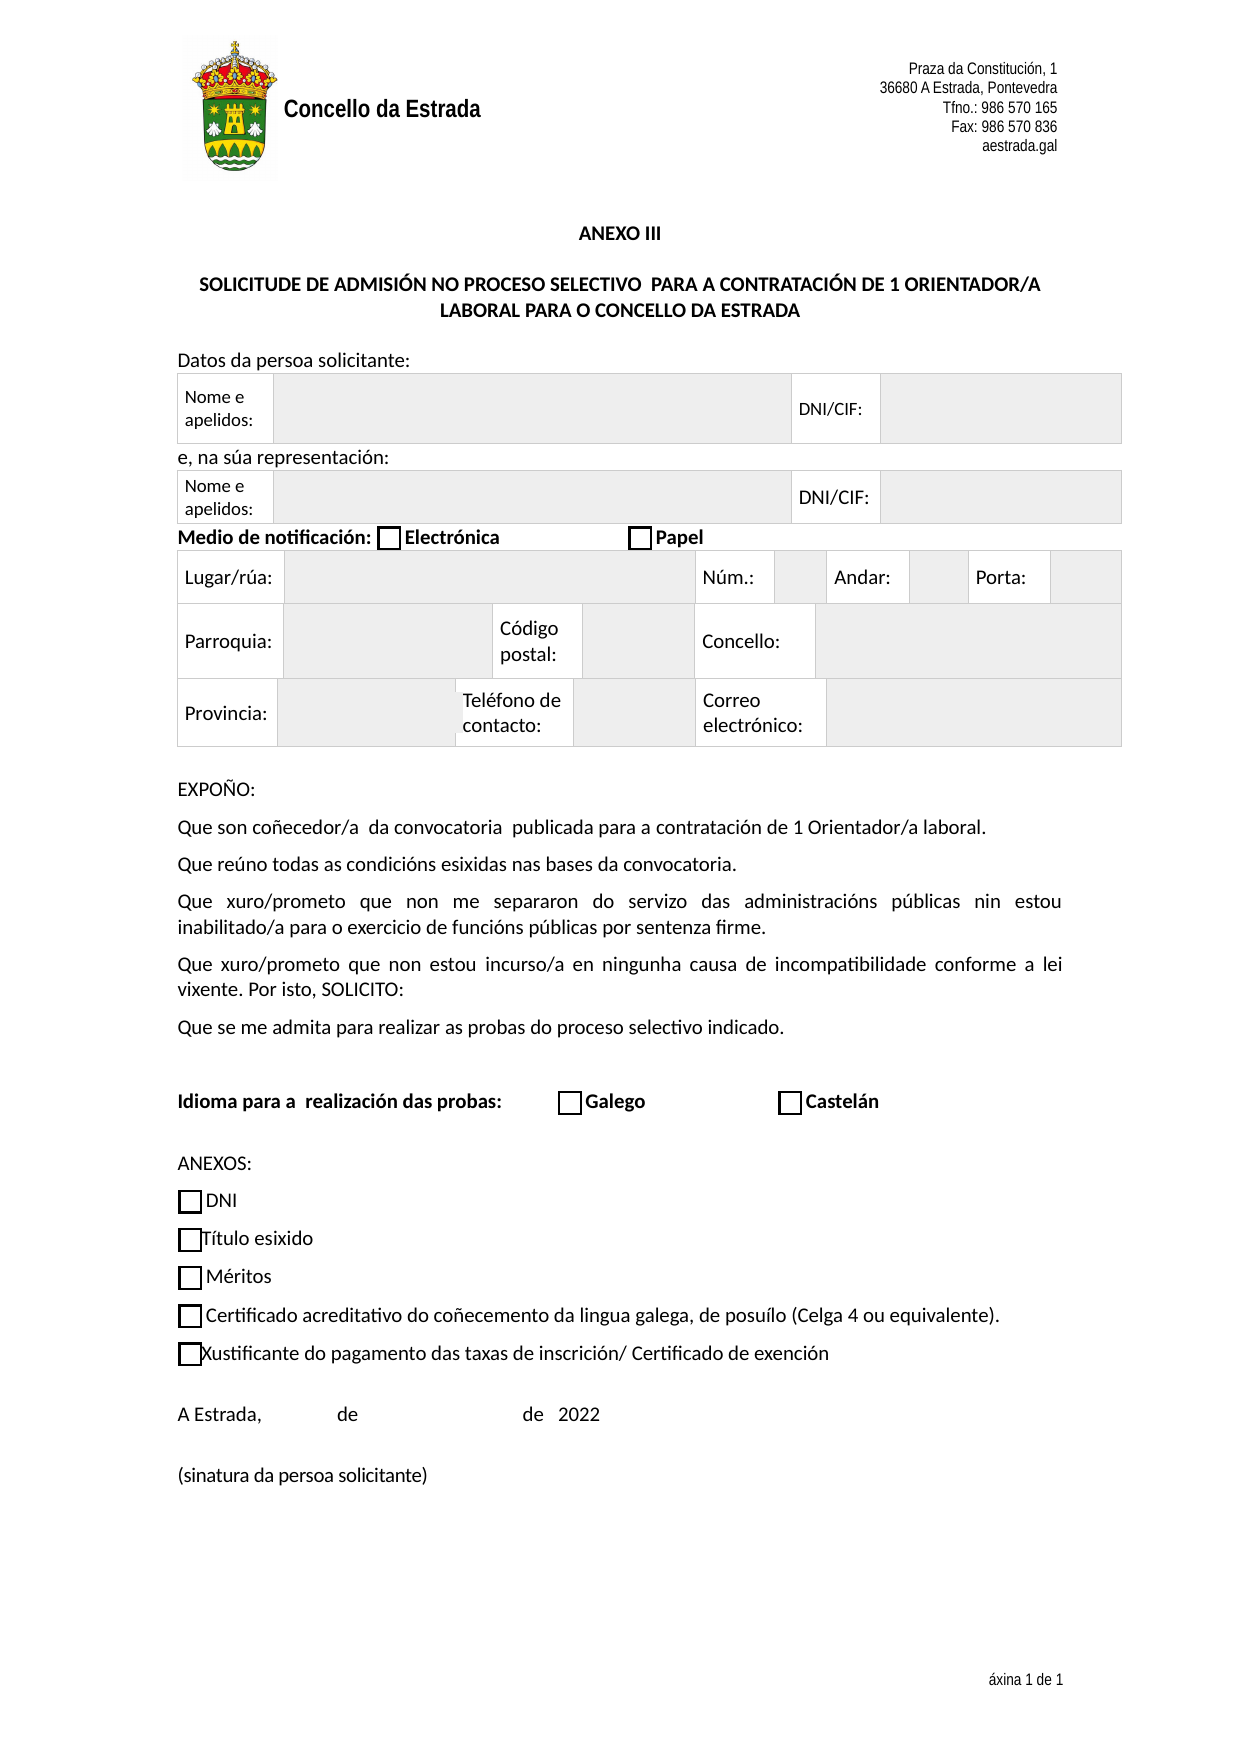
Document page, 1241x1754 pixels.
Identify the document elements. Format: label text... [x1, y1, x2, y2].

text ANEXOS: [177, 1150, 1063, 1176]
text Que xuro/prometo que non me separaron do servizo das administracións públicas nin estou inabilitado/a para o exercicio de funcións públicas por sentenza firme. [177, 888, 1063, 939]
table_header DNI/CIF: [792, 471, 880, 523]
table_header Parroquia: [178, 604, 283, 678]
table_header Nome e apelidos: [178, 374, 273, 443]
text Que se me admita para realizar as probas do proceso selectivo indicado. [177, 1014, 1063, 1039]
table_header Código postal: [493, 604, 582, 678]
table_header [1051, 551, 1121, 603]
text EXPOÑO: [177, 777, 1063, 802]
table_header Andar: [827, 551, 909, 603]
table_header DNI/CIF: [792, 374, 880, 443]
table_header Porta: [969, 551, 1050, 603]
text Que reúno todas as condicións esixidas nas bases da convocatoria. [177, 851, 1063, 877]
picture [182, 35, 278, 181]
table_header Concello: [695, 604, 815, 678]
table_header Nome e apelidos: [178, 471, 273, 523]
text Medio de notificación: Electrónica Papel [177, 524, 1063, 550]
text DNI [177, 1187, 1063, 1214]
text Que son coñecedor/a da convocatoria publicada para a contratación de 1 Orientador/a laboral. [177, 814, 1063, 839]
table_header [284, 604, 492, 678]
table_header Provincia: [178, 679, 277, 746]
table_header Lugar/rúa: [178, 551, 284, 603]
text Que xuro/prometo que non estou incurso/a en ningunha causa de incompatibilidade conforme a lei vixente. Por isto, SOLICITO: [177, 951, 1063, 1002]
table_header [285, 551, 695, 603]
text Datos da persoa solicitante: [177, 348, 1063, 373]
subtitle ANEXO III [177, 221, 1063, 246]
table_header Teléfono de contacto: [456, 679, 573, 746]
text Xustificante do pagamento das taxas de inscrición/ Certificado de exención [177, 1340, 1063, 1366]
text Idioma para a realización das probas: Galego Castelán [177, 1088, 1063, 1115]
text Título esixido [177, 1226, 1063, 1252]
table_header Correo electrónico: [696, 679, 826, 746]
table_header [881, 374, 1121, 443]
text (sinatura da persoa solicitante) [177, 1462, 1063, 1488]
subtitle SOLICITUDE DE ADMISIÓN NO PROCESO SELECTIVO PARA A CONTRATACIÓN DE 1 ORIENTADOR/A LABORAL PARA O CONCELLO DA ESTRADA [177, 271, 1063, 322]
table_header [274, 471, 791, 523]
table_header Núm.: [696, 551, 774, 603]
table_header [775, 551, 826, 603]
table_header [583, 604, 694, 678]
table_header [910, 551, 968, 603]
text Méritos [177, 1264, 1063, 1290]
table_header [827, 679, 1121, 746]
table_header [278, 679, 455, 746]
table_header [881, 471, 1121, 523]
text Certificado acreditativo do coñecemento da lingua galega, de posuílo (Celga 4 ou equivalente). [177, 1302, 1063, 1328]
table_header [574, 679, 695, 746]
text e, na súa representación: [177, 444, 1063, 470]
table_header [816, 604, 1121, 678]
text A Estrada, de de 2022 [177, 1402, 1063, 1427]
table_header [274, 374, 791, 443]
